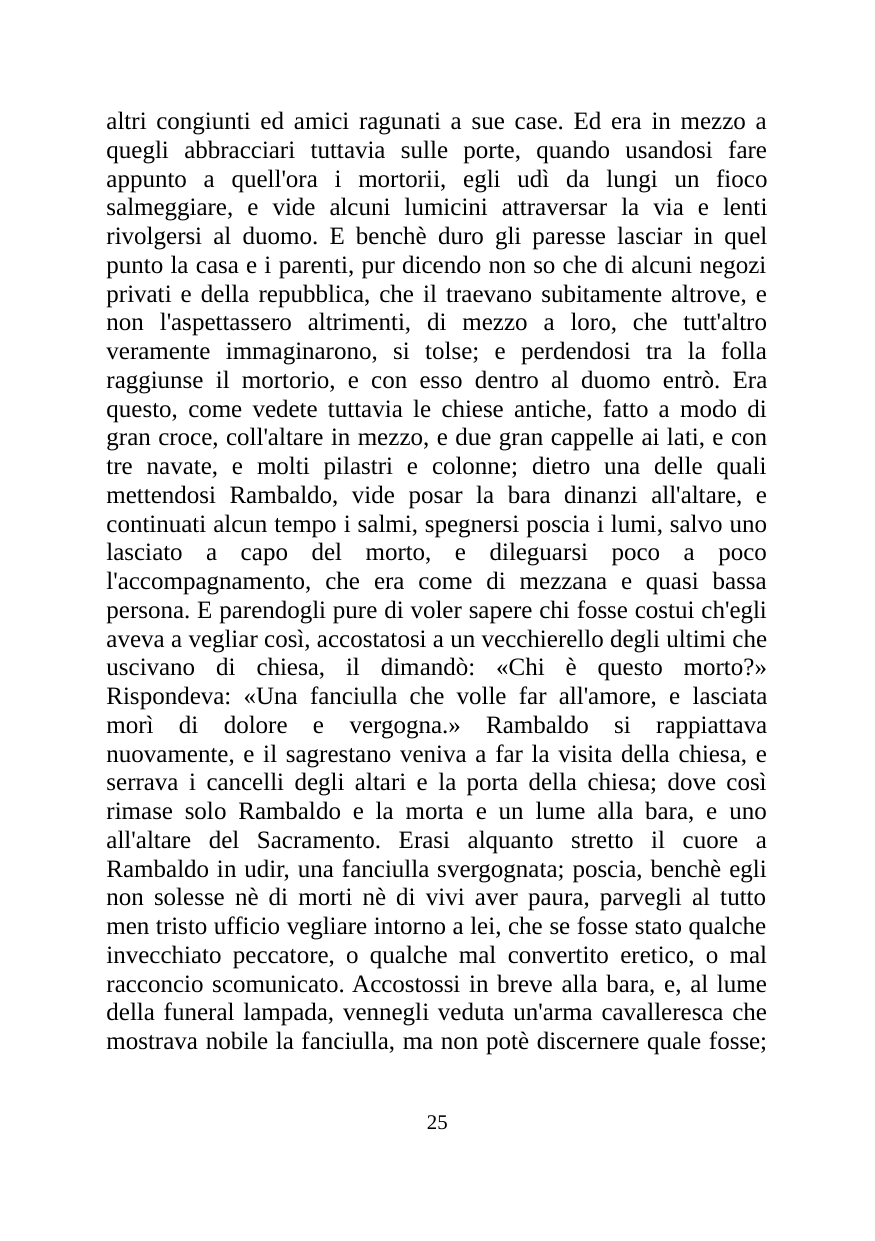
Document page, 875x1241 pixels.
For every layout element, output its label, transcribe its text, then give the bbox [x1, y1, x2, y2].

text altri congiunti ed amici ragunati a sue case. Ed era in mezzo a quegli abbracciari tuttavia sulle porte, quando usandosi fare appunto a quell'ora i mortorii, egli udì da lungi un fioco salmeggiare, e vide alcuni lumicini attraversar la via e lenti rivolgersi al duomo. E benchè duro gli paresse lasciar in quel punto la casa e i parenti, pur dicendo non so che di alcuni negozi privati e della repubblica, che il traevano subitamente altrove, e non l'aspettassero altrimenti, di mezzo a loro, che tutt'altro veramente immaginarono, si tolse; e perdendosi tra la folla raggiunse il mortorio, e con esso dentro al duomo entrò. Era questo, come vedete tuttavia le chiese antiche, fatto a modo di gran croce, coll'altare in mezzo, e due gran cappelle ai lati, e con tre navate, e molti pilastri e colonne; dietro una delle quali mettendosi Rambaldo, vide posar la bara dinanzi all'altare, e continuati alcun tempo i salmi, spegnersi poscia i lumi, salvo uno lasciato a capo del morto, e dileguarsi poco a poco l'accompagnamento, che era come di mezzana e quasi bassa persona. E parendogli pure di voler sapere chi fosse costui ch'egli aveva a vegliar così, accostatosi a un vecchierello degli ultimi che uscivano di chiesa, il dimandò: «Chi è questo morto?» Rispondeva: «Una fanciulla che volle far all'amore, e lasciata morì di dolore e vergogna.» Rambaldo si rappiattava nuovamente, e il sagrestano veniva a far la visita della chiesa, e serrava i cancelli degli altari e la porta della chiesa; dove così rimase solo Rambaldo e la morta e un lume alla bara, e uno all'altare del Sacramento. Erasi alquanto stretto il cuore a Rambaldo in udir, una fanciulla svergognata; poscia, benchè egli non solesse nè di morti nè di vivi aver paura, parvegli al tutto men tristo ufficio vegliare intorno a lei, che se fosse stato qualche invecchiato peccatore, o qualche mal convertito eretico, o mal racconcio scomunicato. Accostossi in breve alla bara, e, al lume della funeral lampada, vennegli veduta un'arma cavalleresca che mostrava nobile la fanciulla, ma non potè discernere quale fosse; [106, 106, 768, 1055]
